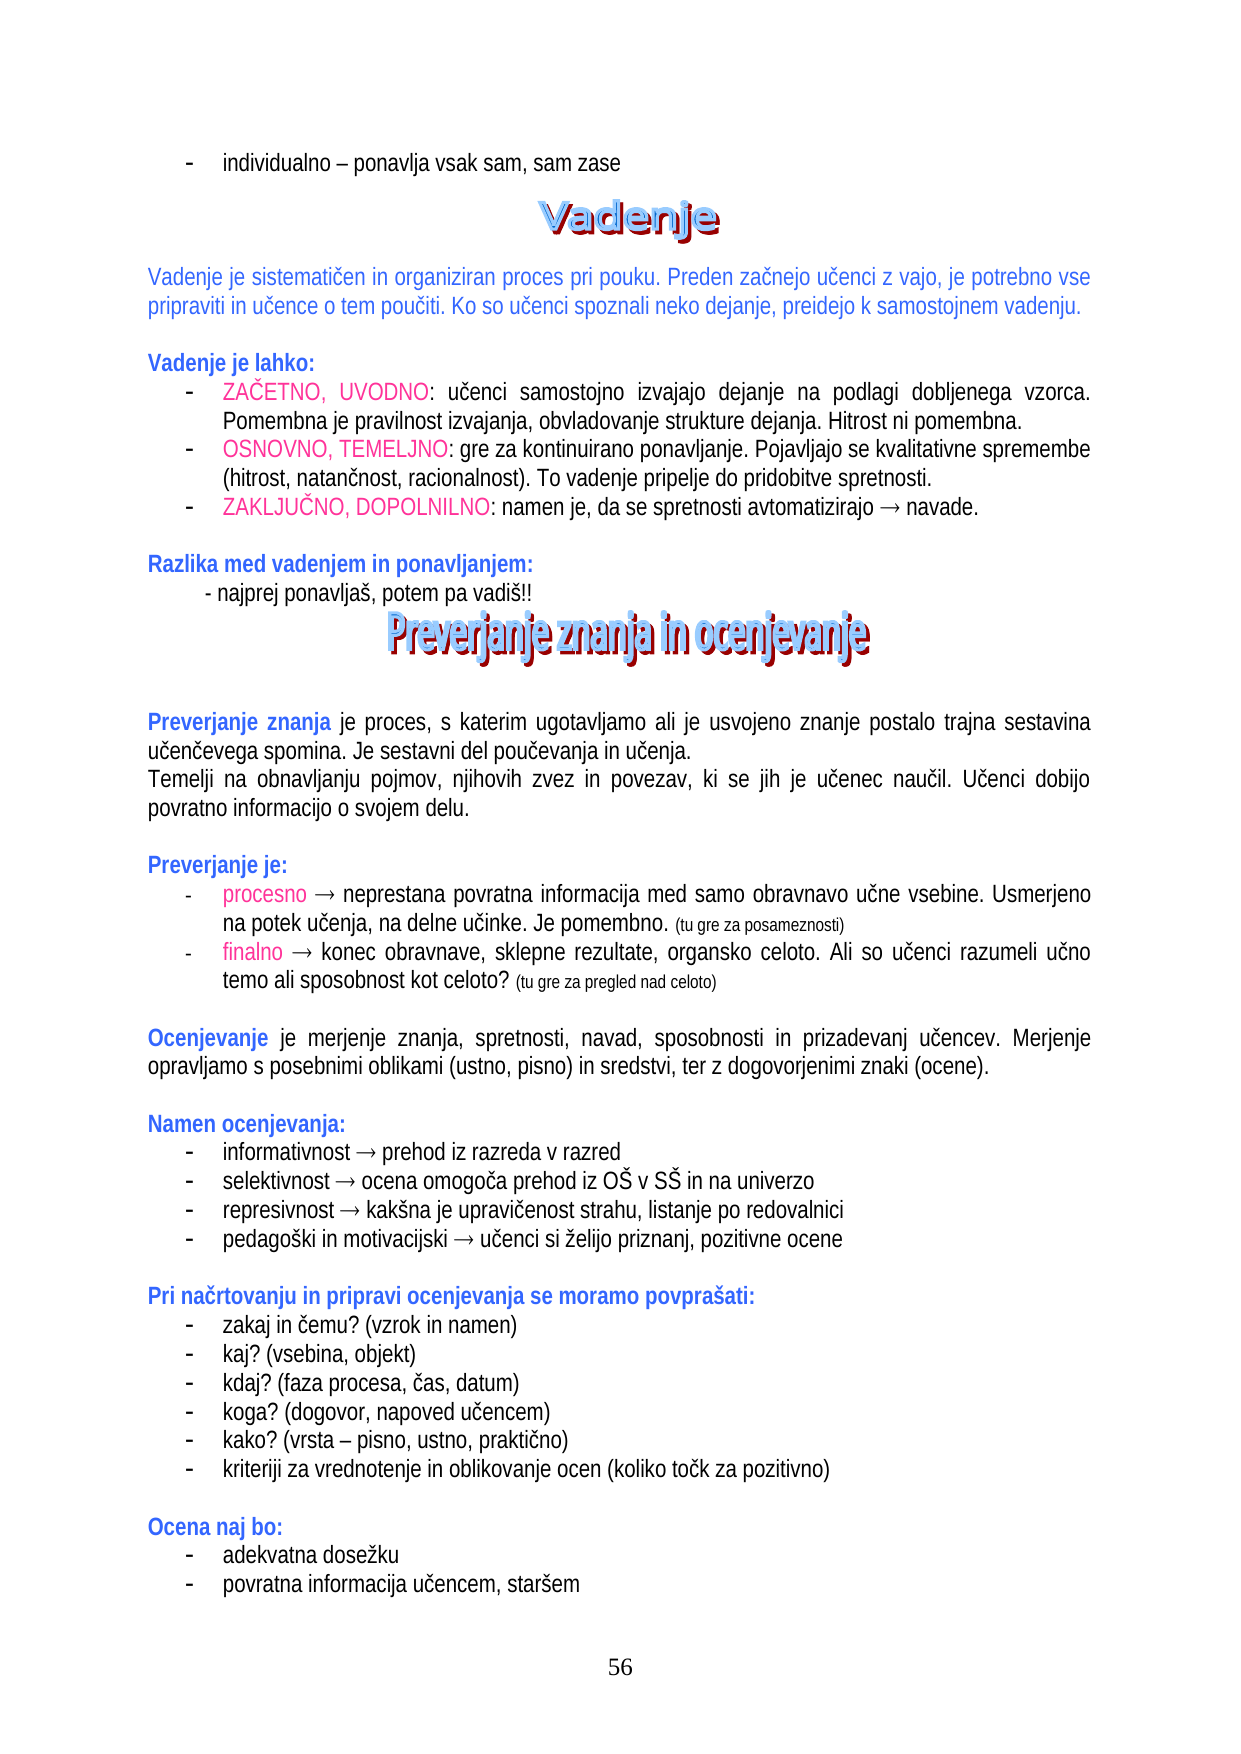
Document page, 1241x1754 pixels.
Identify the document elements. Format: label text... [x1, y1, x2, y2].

list selektivnost  ocena omogoča prehod iz OŠ v SŠ in na univerzo [185, 1166, 1093, 1195]
list kaj? (vsebina, objekt) [185, 1339, 1093, 1368]
list adekvatna dosežku [185, 1540, 1093, 1569]
list ZAKLJUČNO, DOPOLNILNO: namen je, da se spretnosti avtomatizirajo  navade. [185, 492, 1093, 521]
text Ocena naj bo: [148, 1512, 1093, 1540]
list kriteriji za vrednotenje in oblikovanje ocen (koliko točk za pozitivno) [185, 1454, 1093, 1483]
list OSNOVNO, TEMELJNO: gre za kontinuirano ponavljanje. Pojavljajo se kvalitativne spremembe (hitrost, natančnost, racionalnost). To vadenje pripelje do pridobitve spretnosti. [185, 434, 1093, 492]
text Ocenjevanje je merjenje znanja, spretnosti, navad, sposobnosti in prizadevanj učencev. Merjenje opravljamo s posebnimi oblikami (ustno, pisno) in sredstvi, ter z dogovorjenimi znaki (ocene). [148, 1023, 1093, 1080]
list pedagoški in motivacijski  učenci si želijo priznanj, pozitivne ocene [185, 1224, 1093, 1253]
list kdaj? (faza procesa, čas, datum) [185, 1368, 1093, 1396]
text Vadenje je sistematičen in organiziran proces pri pouku. Preden začnejo učenci z vajo, je potrebno vse pripraviti in učence o tem poučiti. Ko so učenci spoznali neko dejanje, preidejo k samostojnem vadenju. [148, 262, 1093, 320]
list koga? (dogovor, napoved učencem) [185, 1396, 1093, 1425]
list kako? (vrsta – pisno, ustno, praktično) [185, 1425, 1093, 1454]
list procesno  neprestana povratna informacija med samo obravnavo učne vsebine. Usmerjeno na potek učenja, na delne učinke. Je pomembno. (tu gre za posameznosti) [185, 879, 1093, 936]
text - najprej ponavljaš, potem pa vadiš!! [148, 578, 1093, 607]
text Preverjanje je: [148, 850, 1093, 879]
list ZAČETNO, UVODNO: učenci samostojno izvajajo dejanje na podlagi dobljenega vzorca. Pomembna je pravilnost izvajanja, obvladovanje strukture dejanja. Hitrost ni pomembna. [185, 377, 1093, 434]
text Vadenje je lahko: [148, 348, 1093, 377]
text Pri načrtovanju in pripravi ocenjevanja se moramo povprašati: [148, 1281, 1093, 1310]
text Namen ocenjevanja: [148, 1108, 1093, 1137]
list zakaj in čemu? (vzrok in namen) [185, 1310, 1093, 1339]
list informativnost  prehod iz razreda v razred [185, 1137, 1093, 1166]
text Temelji na obnavljanju pojmov, njihovih zvez in povezav, ki se jih je učenec naučil. Učenci dobijo povratno informacijo o svojem delu. [148, 764, 1093, 822]
list individualno – ponavlja vsak sam, sam zase [185, 148, 1093, 176]
list finalno  konec obravnave, sklepne rezultate, organsko celoto. Ali so učenci razumeli učno temo ali sposobnost kot celoto? (tu gre za pregled nad celoto) [185, 936, 1093, 994]
text Razlika med vadenjem in ponavljanjem: [148, 549, 1093, 578]
list povratna informacija učencem, staršem [185, 1569, 1093, 1598]
text Preverjanje znanja je proces, s katerim ugotavljamo ali je usvojeno znanje postalo trajna sestavina učenčevega spomina. Je sestavni del poučevanja in učenja. [148, 707, 1093, 764]
list represivnost  kakšna je upravičenost strahu, listanje po redovalnici [185, 1195, 1093, 1224]
